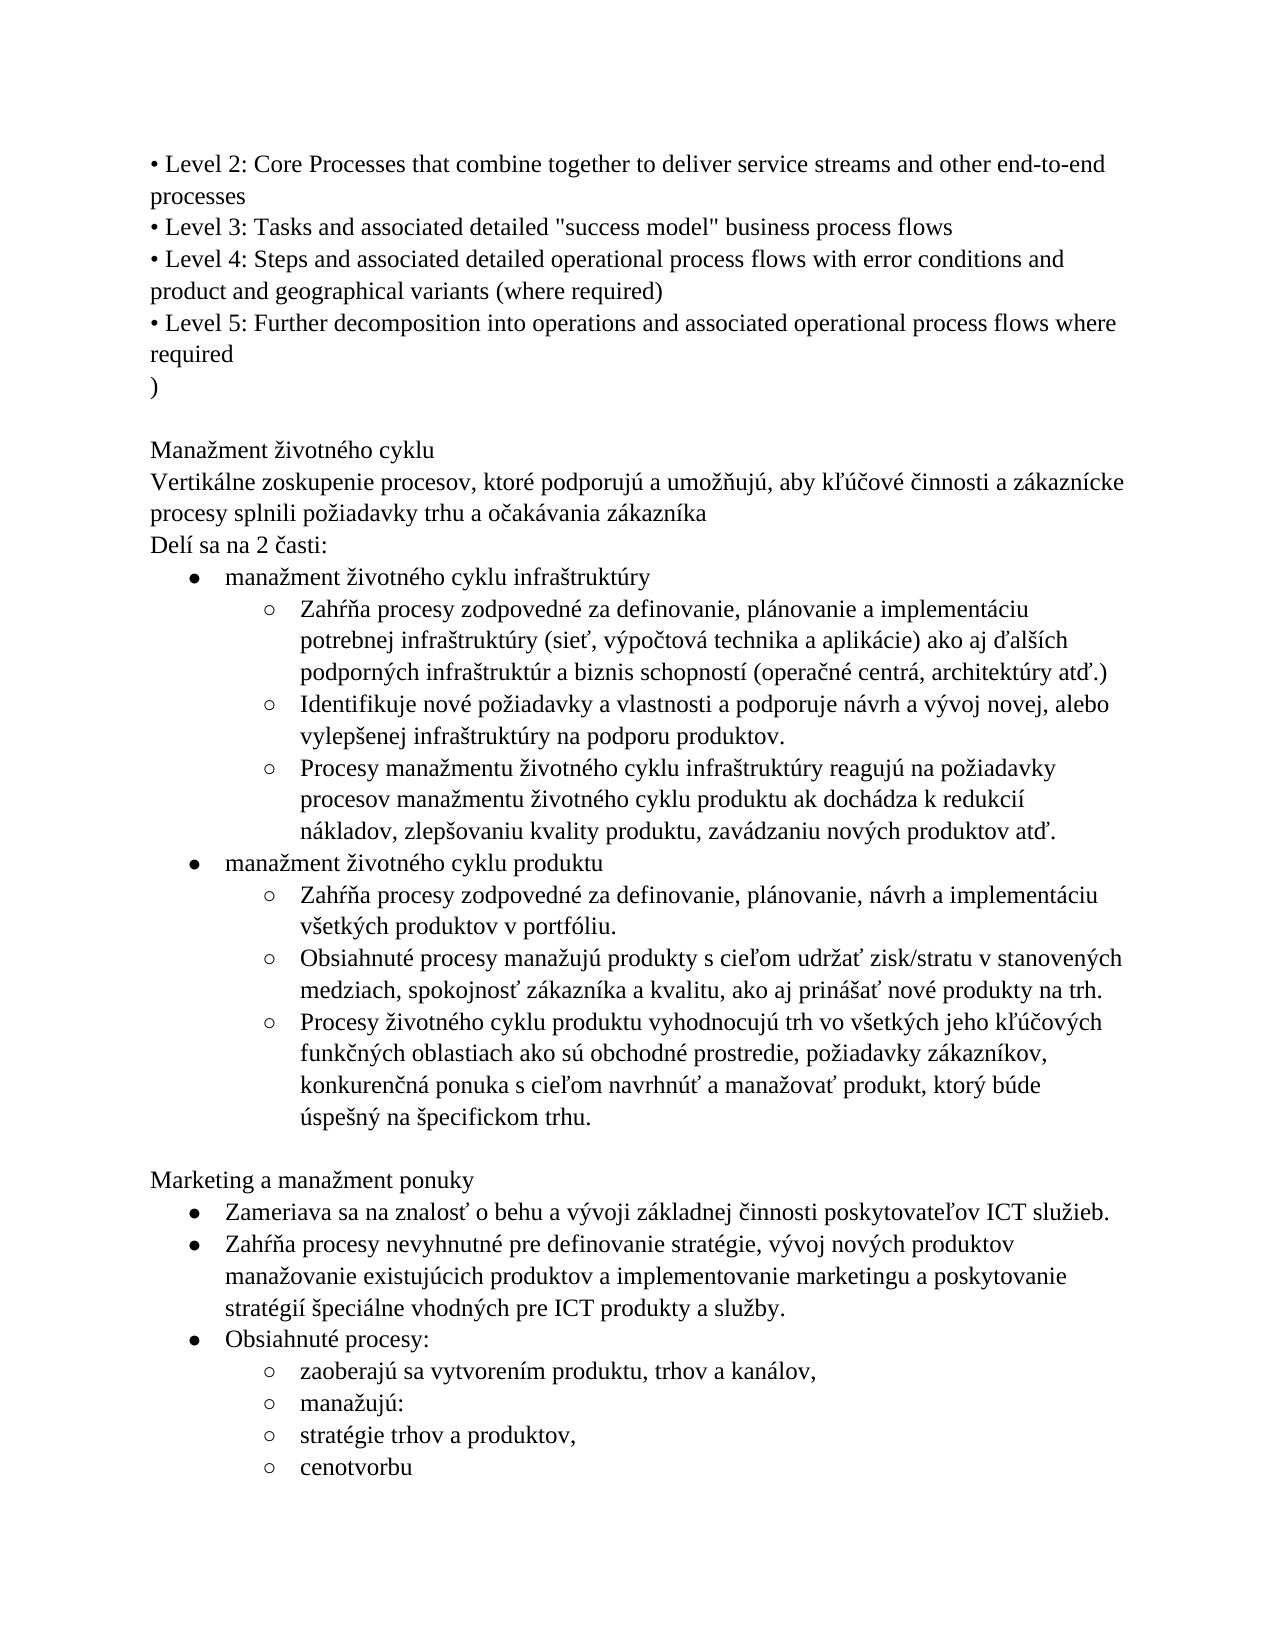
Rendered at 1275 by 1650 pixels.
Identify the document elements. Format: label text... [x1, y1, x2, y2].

text Manažment životného cyklu [150, 436, 1125, 464]
text Delí sa na 2 časti: [150, 531, 1125, 559]
text • Level 5: Further decomposition into operations and associated operational process flows where required [150, 309, 1125, 368]
list Zahŕňa procesy zodpovedné za definovanie, plánovanie a implementáciu potrebnej infraštruktúry (sieť, výpočtová technika a aplikácie) ako aj ďalších podporných infraštruktúr a biznis schopností (operačné centrá, architektúry atď.) [262, 595, 1125, 686]
text • Level 2: Core Processes that combine together to deliver service streams and other end-to-end processes [150, 150, 1125, 209]
list manažment životného cyklu produktu [187, 849, 1125, 877]
list Obsiahnuté procesy: [187, 1326, 1125, 1353]
text • Level 3: Tasks and associated detailed "success model" business process flows [150, 213, 1125, 241]
list manažujú: [262, 1389, 1125, 1417]
list Procesy životného cyklu produktu vyhodnocujú trh vo všetkých jeho kľúčových funkčných oblastiach ako sú obchodné prostredie, požiadavky zákazníkov, konkurenčná ponuka s cieľom navrhnúť a manažovať produkt, ktorý búde úspešný na špecifickom trhu. [262, 1008, 1125, 1131]
list Procesy manažmentu životného cyklu infraštruktúry reagujú na požiadavky procesov manažmentu životného cyklu produktu ak dochádza k redukcií nákladov, zlepšovaniu kvality produktu, zavádzaniu nových produktov atď. [262, 754, 1125, 845]
list stratégie trhov a produktov, [262, 1421, 1125, 1448]
list Zameriava sa na znalosť o behu a vývoji základnej činnosti poskytovateľov ICT služieb. [187, 1198, 1125, 1226]
text Vertikálne zoskupenie procesov, ktoré podporujú a umožňujú, aby kľúčové činnosti a zákaznícke procesy splnili požiadavky trhu a očakávania zákazníka [150, 468, 1125, 527]
text Marketing a manažment ponuky [150, 1167, 1125, 1194]
list Zahŕňa procesy zodpovedné za definovanie, plánovanie, návrh a implementáciu všetkých produktov v portfóliu. [262, 881, 1125, 940]
list cenotvorbu [262, 1453, 1125, 1480]
list manažment životného cyklu infraštruktúry [187, 563, 1125, 591]
list Identifikuje nové požiadavky a vlastnosti a podporuje návrh a vývoj novej, alebo vylepšenej infraštruktúry na podporu produktov. [262, 690, 1125, 749]
text ) [150, 372, 1125, 400]
list zaoberajú sa vytvorením produktu, trhov a kanálov, [262, 1357, 1125, 1385]
list Obsiahnuté procesy manažujú produkty s cieľom udržať zisk/stratu v stanovených medziach, spokojnosť zákazníka a kvalitu, ako aj prinášať nové produkty na trh. [262, 944, 1125, 1004]
list Zahŕňa procesy nevyhnutné pre definovanie stratégie, vývoj nových produktov manažovanie existujúcich produktov a implementovanie marketingu a poskytovanie stratégií špeciálne vhodných pre ICT produkty a služby. [187, 1230, 1125, 1321]
text • Level 4: Steps and associated detailed operational process flows with error conditions and product and geographical variants (where required) [150, 245, 1125, 305]
